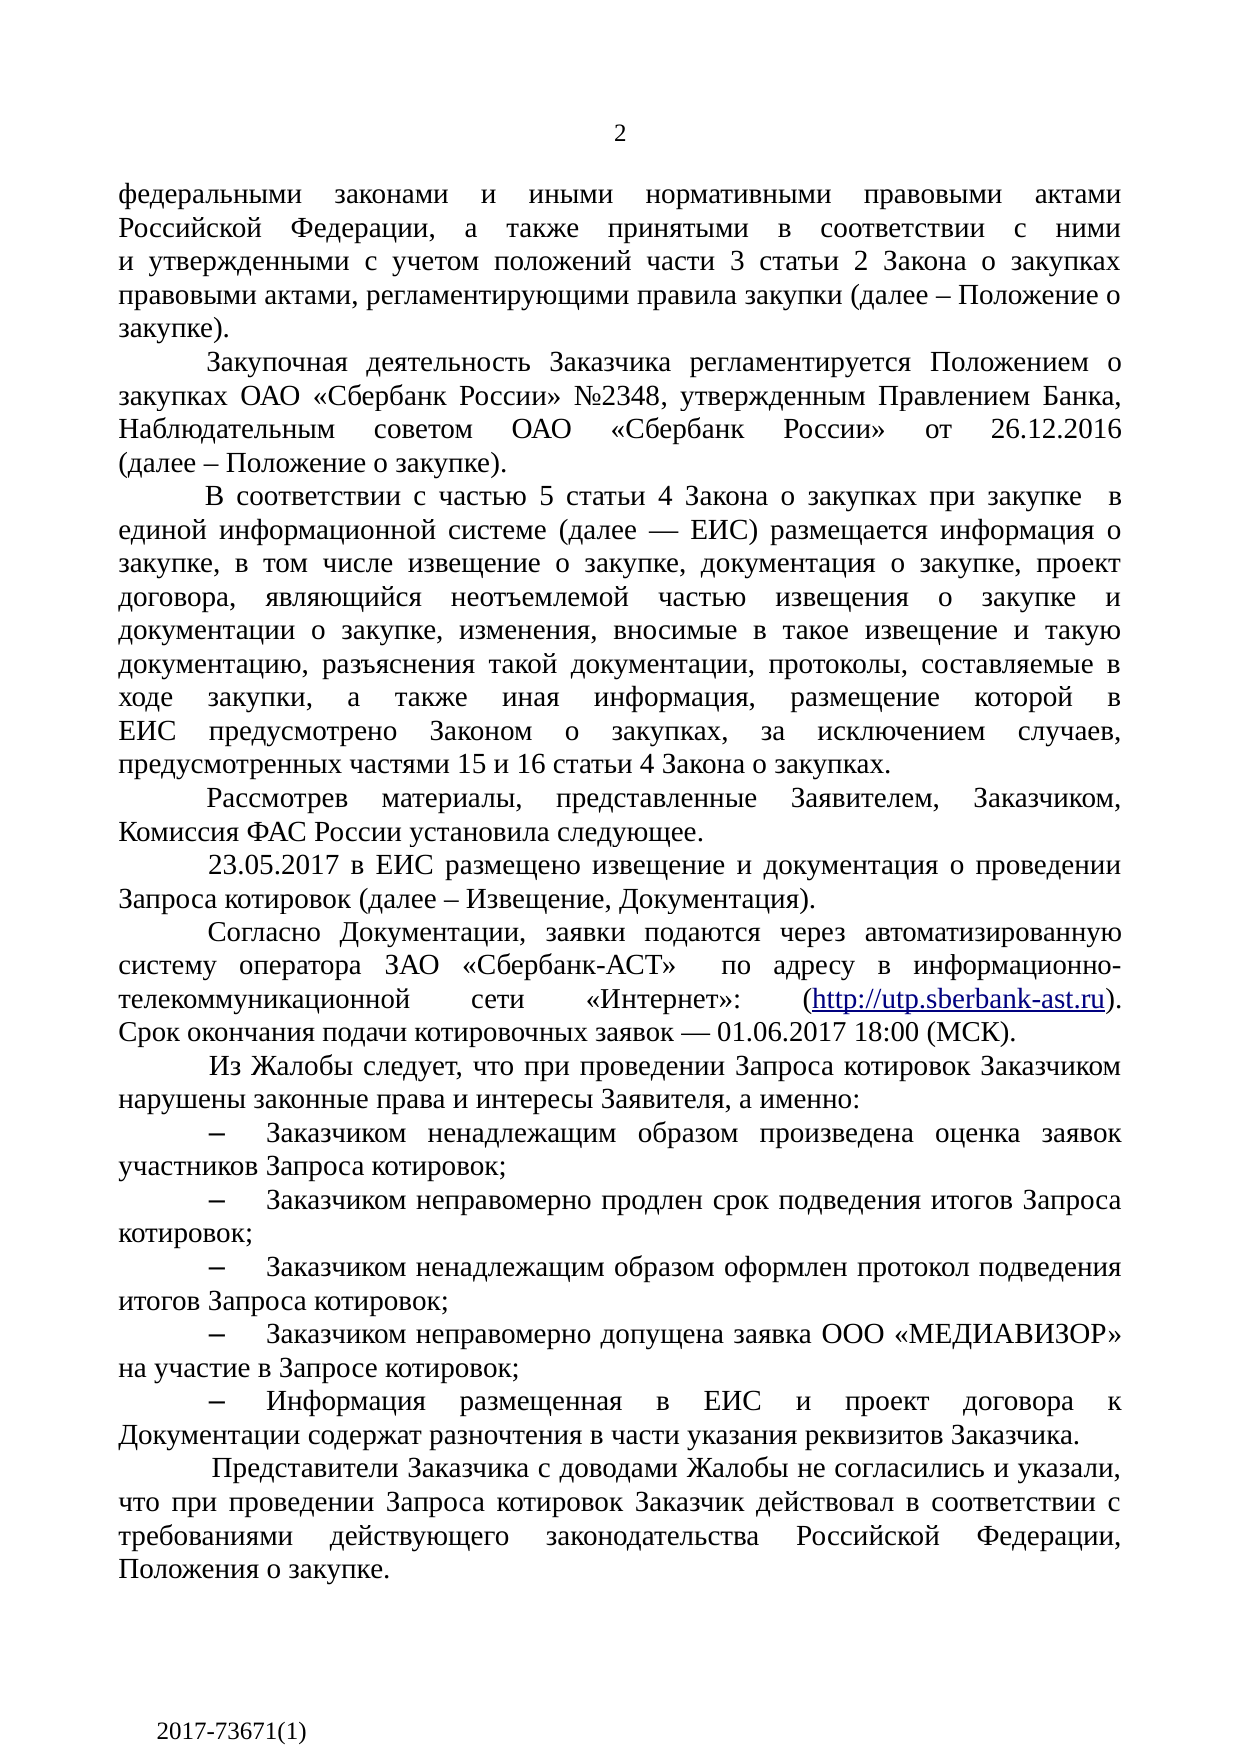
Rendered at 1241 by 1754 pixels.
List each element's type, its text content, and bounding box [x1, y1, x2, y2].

list Заказчиком неправомерно продлен срок подведения итогов Запроса котировок; [118, 1182, 1122, 1249]
text Представители Заказчика с доводами Жалобы не согласились и указали, что при проведении Запроса котировок Заказчик действовал в соответствии с требованиями действующего законодательства Российской Федерации, Положения о закупке. [118, 1451, 1122, 1585]
list Заказчиком неправомерно допущена заявка ООО «МЕДИАВИЗОР» на участие в Запросе котировок; [118, 1316, 1122, 1383]
text 23.05.2017 в ЕИС размещено извещение и документация о проведении Запроса котировок (далее – Извещение, Документация). [118, 847, 1122, 914]
text Согласно Документации, заявки подаются через автоматизированную систему оператора ЗАО «Сбербанк-АСТ» по адресу в информационно-телекоммуникационной сети «Интернет»: (http://utp.sberbank-ast.ru). Срок окончания подачи котировочных заявок — 01.06.2017 18:00 (МСК). [118, 914, 1122, 1048]
text Закупочная деятельность Заказчика регламентируется Положением о закупках ОАО «Сбербанк России» №2348, утвержденным Правлением Банка, Наблюдательным советом ОАО «Сбербанк России» от 26.12.2016 (далее – Положение о закупке). [118, 344, 1122, 478]
text В соответствии с частью 5 статьи 4 Закона о закупках при закупке в единой информационной системе (далее — ЕИС) размещается информация о закупке, в том числе извещение о закупке, документация о закупке, проект договора, являющийся неотъемлемой частью извещения о закупке и документации о закупке, изменения, вносимые в такое извещение и такую документацию, разъяснения такой документации, протоколы, составляемые в ходе закупки, а также иная информация, размещение которой в ЕИС предусмотрено Законом о закупках, за исключением случаев, предусмотренных частями 15 и 16 статьи 4 Закона о закупках. [118, 478, 1122, 780]
text Из Жалобы следует, что при проведении Запроса котировок Заказчиком нарушены законные права и интересы Заявителя, а именно: [118, 1048, 1122, 1115]
list Заказчиком ненадлежащим образом произведена оценка заявок участников Запроса котировок; [118, 1115, 1122, 1182]
list Заказчиком ненадлежащим образом оформлен протокол подведения итогов Запроса котировок; [118, 1249, 1122, 1316]
text федеральными законами и иными нормативными правовыми актами Российской Федерации, а также принятыми в соответствии с ними и утвержденными с учетом положений части 3 статьи 2 Закона о закупках правовыми актами, регламентирующими правила закупки (далее – Положение о закупке). [118, 176, 1122, 344]
list Информация размещенная в ЕИС и проект договора к Документации содержат разночтения в части указания реквизитов Заказчика. [118, 1383, 1122, 1451]
text Рассмотрев материалы, представленные Заявителем, Заказчиком, Комиссия ФАС России установила следующее. [118, 780, 1122, 847]
